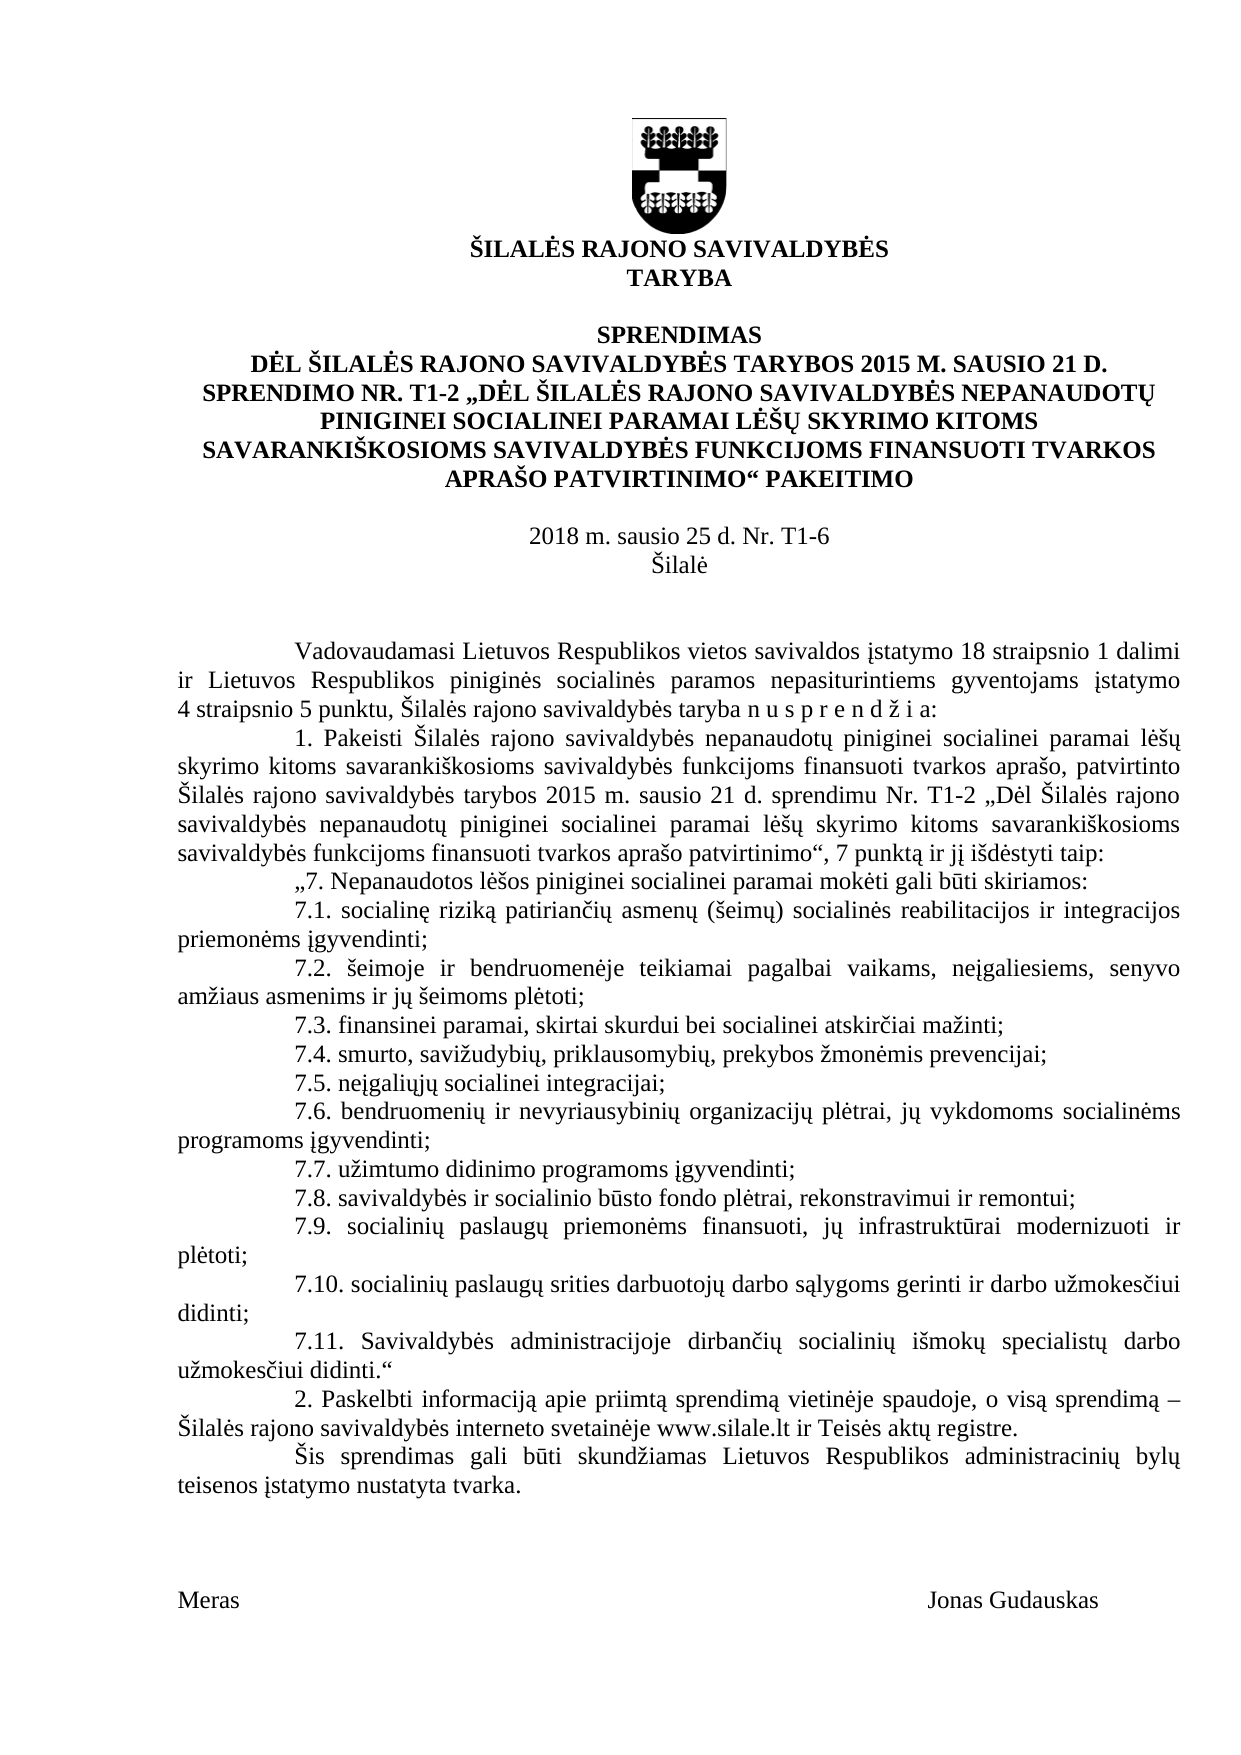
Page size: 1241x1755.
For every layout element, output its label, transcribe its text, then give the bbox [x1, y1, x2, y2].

text 7.11. Savivaldybės administracijoje dirbančių socialinių išmokų specialistų darbo užmokesčiui didinti.“ [177, 1326, 1181, 1384]
text Meras Jonas Gudauskas [177, 1585, 1181, 1614]
text TARYBA [177, 263, 1181, 291]
text Šis sprendimas gali būti skundžiamas Lietuvos Respublikos administracinių bylų teisenos įstatymo nustatyta tvarka. [177, 1441, 1181, 1499]
text 7.8. savivaldybės ir socialinio būsto fondo plėtrai, rekonstravimui ir remontui; [177, 1183, 1181, 1211]
text 7.6. bendruomenių ir nevyriausybinių organizacijų plėtrai, jų vykdomoms socialinėms programoms įgyvendinti; [177, 1096, 1181, 1154]
text Vadovaudamasi Lietuvos Respublikos vietos savivaldos įstatymo 18 straipsnio 1 dalimi ir Lietuvos Respublikos piniginės socialinės paramos nepasiturintiems gyventojams įstatymo 4 straipsnio 5 punktu, Šilalės rajono savivaldybės taryba nusprendžia: [177, 636, 1181, 723]
text ŠILALĖS RAJONO SAVIVALDYBĖS [177, 234, 1181, 263]
text 7.9. socialinių paslaugų priemonėms finansuoti, jų infrastruktūrai modernizuoti ir plėtoti; [177, 1211, 1181, 1269]
text 7.10. socialinių paslaugų srities darbuotojų darbo sąlygoms gerinti ir darbo užmokesčiui didinti; [177, 1269, 1181, 1326]
text 7.7. užimtumo didinimo programoms įgyvendinti; [177, 1154, 1181, 1183]
text 7.3. finansinei paramai, skirtai skurdui bei socialinei atskirčiai mažinti; [177, 1010, 1181, 1039]
text „7. Nepanaudotos lėšos piniginei socialinei paramai mokėti gali būti skiriamos: [177, 866, 1181, 895]
text 7.5. neįgaliųjų socialinei integracijai; [177, 1068, 1181, 1096]
text 7.1. socialinę riziką patiriančių asmenų (šeimų) socialinės reabilitacijos ir integracijos priemonėms įgyvendinti; [177, 895, 1181, 953]
text 2. Paskelbti informaciją apie priimtą sprendimą vietinėje spaudoje, o visą sprendimą – Šilalės rajono savivaldybės interneto svetainėje www.silale.lt ir Teisės aktų registre. [177, 1384, 1181, 1441]
text Šilalė [177, 550, 1181, 579]
text 7.4. smurto, savižudybių, priklausomybių, prekybos žmonėmis prevencijai; [177, 1039, 1181, 1068]
text 2018 m. sausio 25 d. Nr. T1-6 [177, 521, 1181, 550]
text 7.2. šeimoje ir bendruomenėje teikiamai pagalbai vaikams, neįgaliesiems, senyvo amžiaus asmenims ir jų šeimoms plėtoti; [177, 953, 1181, 1010]
text SPRENDIMAS [177, 320, 1181, 349]
text DĖL ŠILALĖS RAJONO SAVIVALDYBĖS TARYBOS 2015 M. SAUSIO 21 D. SPRENDIMO NR. T1-2 „DĖL ŠILALĖS RAJONO SAVIVALDYBĖS NEPANAUDOTŲ PINIGINEI SOCIALINEI PARAMAI LĖŠŲ SKYRIMO KITOMS SAVARANKIŠKOSIOMS SAVIVALDYBĖS FUNKCIJOMS FINANSUOTI TVARKOS APRAŠO PATVIRTINIMO“ PAKEITIMO [177, 349, 1181, 493]
text 1. Pakeisti Šilalės rajono savivaldybės nepanaudotų piniginei socialinei paramai lėšų skyrimo kitoms savarankiškosioms savivaldybės funkcijoms finansuoti tvarkos aprašo, patvirtinto Šilalės rajono savivaldybės tarybos 2015 m. sausio 21 d. sprendimu Nr. T1-2 „Dėl Šilalės rajono savivaldybės nepanaudotų piniginei socialinei paramai lėšų skyrimo kitoms savarankiškosioms savivaldybės funkcijoms finansuoti tvarkos aprašo patvirtinimo“, 7 punktą ir jį išdėstyti taip: [177, 723, 1181, 866]
